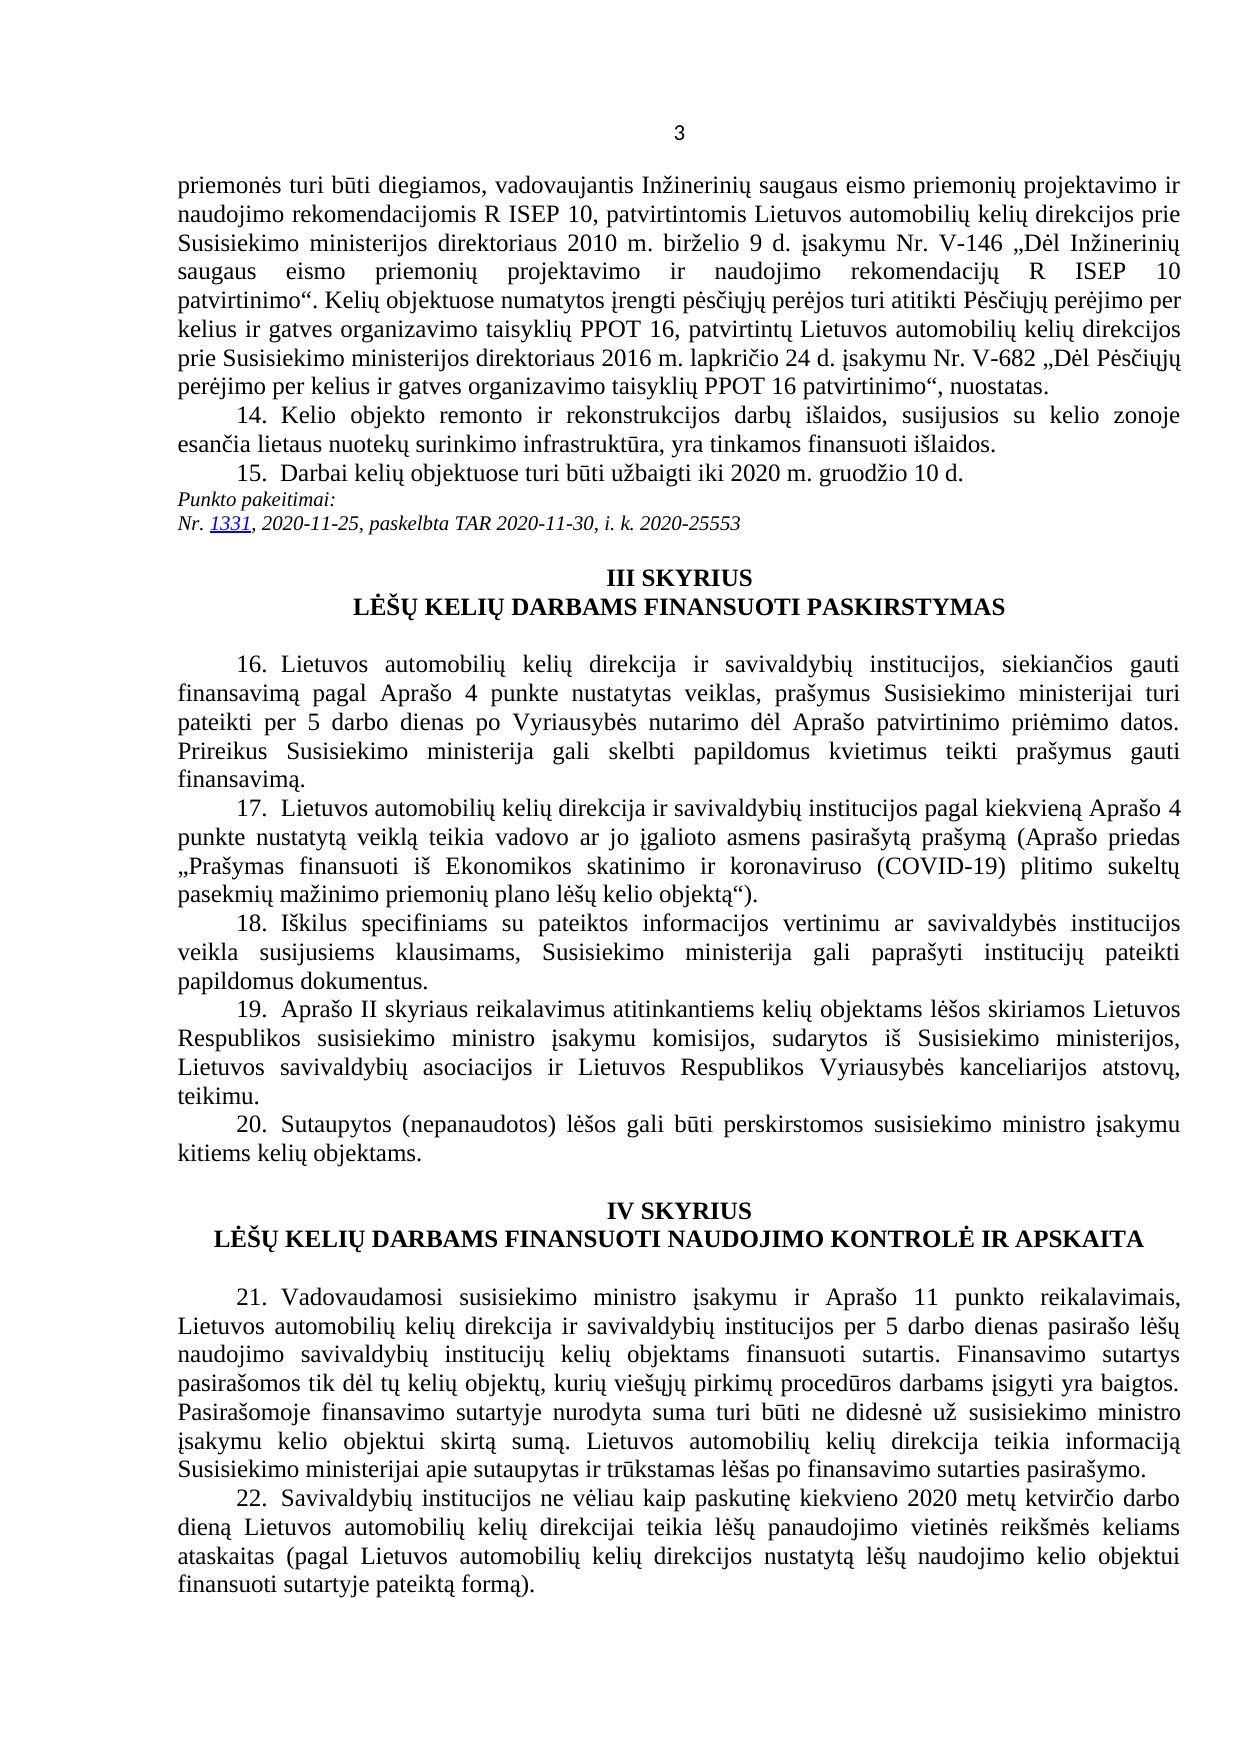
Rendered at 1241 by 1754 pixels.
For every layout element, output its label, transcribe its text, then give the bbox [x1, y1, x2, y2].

text 15. Darbai kelių objektuose turi būti užbaigti iki 2020 m. gruodžio 10 d. [177, 458, 1181, 486]
text priemonės turi būti diegiamos, vadovaujantis Inžinerinių saugaus eismo priemonių projektavimo ir naudojimo rekomendacijomis R ISEP 10, patvirtintomis Lietuvos automobilių kelių direkcijos prie Susisiekimo ministerijos direktoriaus 2010 m. birželio 9 d. įsakymu Nr. V-146 „Dėl Inžinerinių saugaus eismo priemonių projektavimo ir naudojimo rekomendacijų R ISEP 10 patvirtinimo“. Kelių objektuose numatytos įrengti pėsčiųjų perėjos turi atitikti Pėsčiųjų perėjimo per kelius ir gatves organizavimo taisyklių PPOT 16, patvirtintų Lietuvos automobilių kelių direkcijos prie Susisiekimo ministerijos direktoriaus 2016 m. lapkričio 24 d. įsakymu Nr. V-682 „Dėl Pėsčiųjų perėjimo per kelius ir gatves organizavimo taisyklių PPOT 16 patvirtinimo“, nuostatas. [177, 170, 1181, 400]
text IV SKYRIUS [177, 1196, 1181, 1224]
text 16. Lietuvos automobilių kelių direkcija ir savivaldybių institucijos, siekiančios gauti finansavimą pagal Aprašo 4 punkte nustatytas veiklas, prašymus Susisiekimo ministerijai turi pateikti per 5 darbo dienas po Vyriausybės nutarimo dėl Aprašo patvirtinimo priėmimo datos. Prireikus Susisiekimo ministerija gali skelbti papildomus kvietimus teikti prašymus gauti finansavimą. [177, 649, 1181, 793]
text Punkto pakeitimai: [177, 486, 1181, 511]
text 22. Savivaldybių institucijos ne vėliau kaip paskutinę kiekvieno 2020 metų ketvirčio darbo dieną Lietuvos automobilių kelių direkcijai teikia lėšų panaudojimo vietinės reikšmės keliams ataskaitas (pagal Lietuvos automobilių kelių direkcijos nustatytą lėšų naudojimo kelio objektui finansuoti sutartyje pateiktą formą). [177, 1483, 1181, 1598]
text Nr. 1331, 2020-11-25, paskelbta TAR 2020-11-30, i. k. 2020-25553 [177, 511, 1181, 534]
text lėšų kelių darbams finansuoti NAUDOJIMO KONTROLĖ IR APSKAITA [177, 1224, 1181, 1253]
text III SKYRIUS [177, 563, 1181, 592]
text 21. Vadovaudamosi susisiekimo ministro įsakymu ir Aprašo 11 punkto reikalavimais, Lietuvos automobilių kelių direkcija ir savivaldybių institucijos per 5 darbo dienas pasirašo lėšų naudojimo savivaldybių institucijų kelių objektams finansuoti sutartis. Finansavimo sutartys pasirašomos tik dėl tų kelių objektų, kurių viešųjų pirkimų procedūros darbams įsigyti yra baigtos. Pasirašomoje finansavimo sutartyje nurodyta suma turi būti ne didesnė už susisiekimo ministro įsakymu kelio objektui skirtą sumą. Lietuvos automobilių kelių direkcija teikia informaciją Susisiekimo ministerijai apie sutaupytas ir trūkstamas lėšas po finansavimo sutarties pasirašymo. [177, 1282, 1181, 1483]
text 19. Aprašo II skyriaus reikalavimus atitinkantiems kelių objektams lėšos skiriamos Lietuvos Respublikos susisiekimo ministro įsakymu komisijos, sudarytos iš Susisiekimo ministerijos, Lietuvos savivaldybių asociacijos ir Lietuvos Respublikos Vyriausybės kanceliarijos atstovų, teikimu. [177, 994, 1181, 1109]
text 17. Lietuvos automobilių kelių direkcija ir savivaldybių institucijos pagal kiekvieną Aprašo 4 punkte nustatytą veiklą teikia vadovo ar jo įgalioto asmens pasirašytą prašymą (Aprašo priedas „Prašymas finansuoti iš Ekonomikos skatinimo ir koronaviruso (COVID-19) plitimo sukeltų pasekmių mažinimo priemonių plano lėšų kelio objektą“). [177, 793, 1181, 908]
text LĖŠŲ kelių darbams finansuoti PASKIRSTYMAS [177, 592, 1181, 621]
text 20. Sutaupytos (nepanaudotos) lėšos gali būti perskirstomos susisiekimo ministro įsakymu kitiems kelių objektams. [177, 1109, 1181, 1167]
text 14. Kelio objekto remonto ir rekonstrukcijos darbų išlaidos, susijusios su kelio zonoje esančia lietaus nuotekų surinkimo infrastruktūra, yra tinkamos finansuoti išlaidos. [177, 400, 1181, 458]
text 18. Iškilus specifiniams su pateiktos informacijos vertinimu ar savivaldybės institucijos veikla susijusiems klausimams, Susisiekimo ministerija gali paprašyti institucijų pateikti papildomus dokumentus. [177, 908, 1181, 994]
